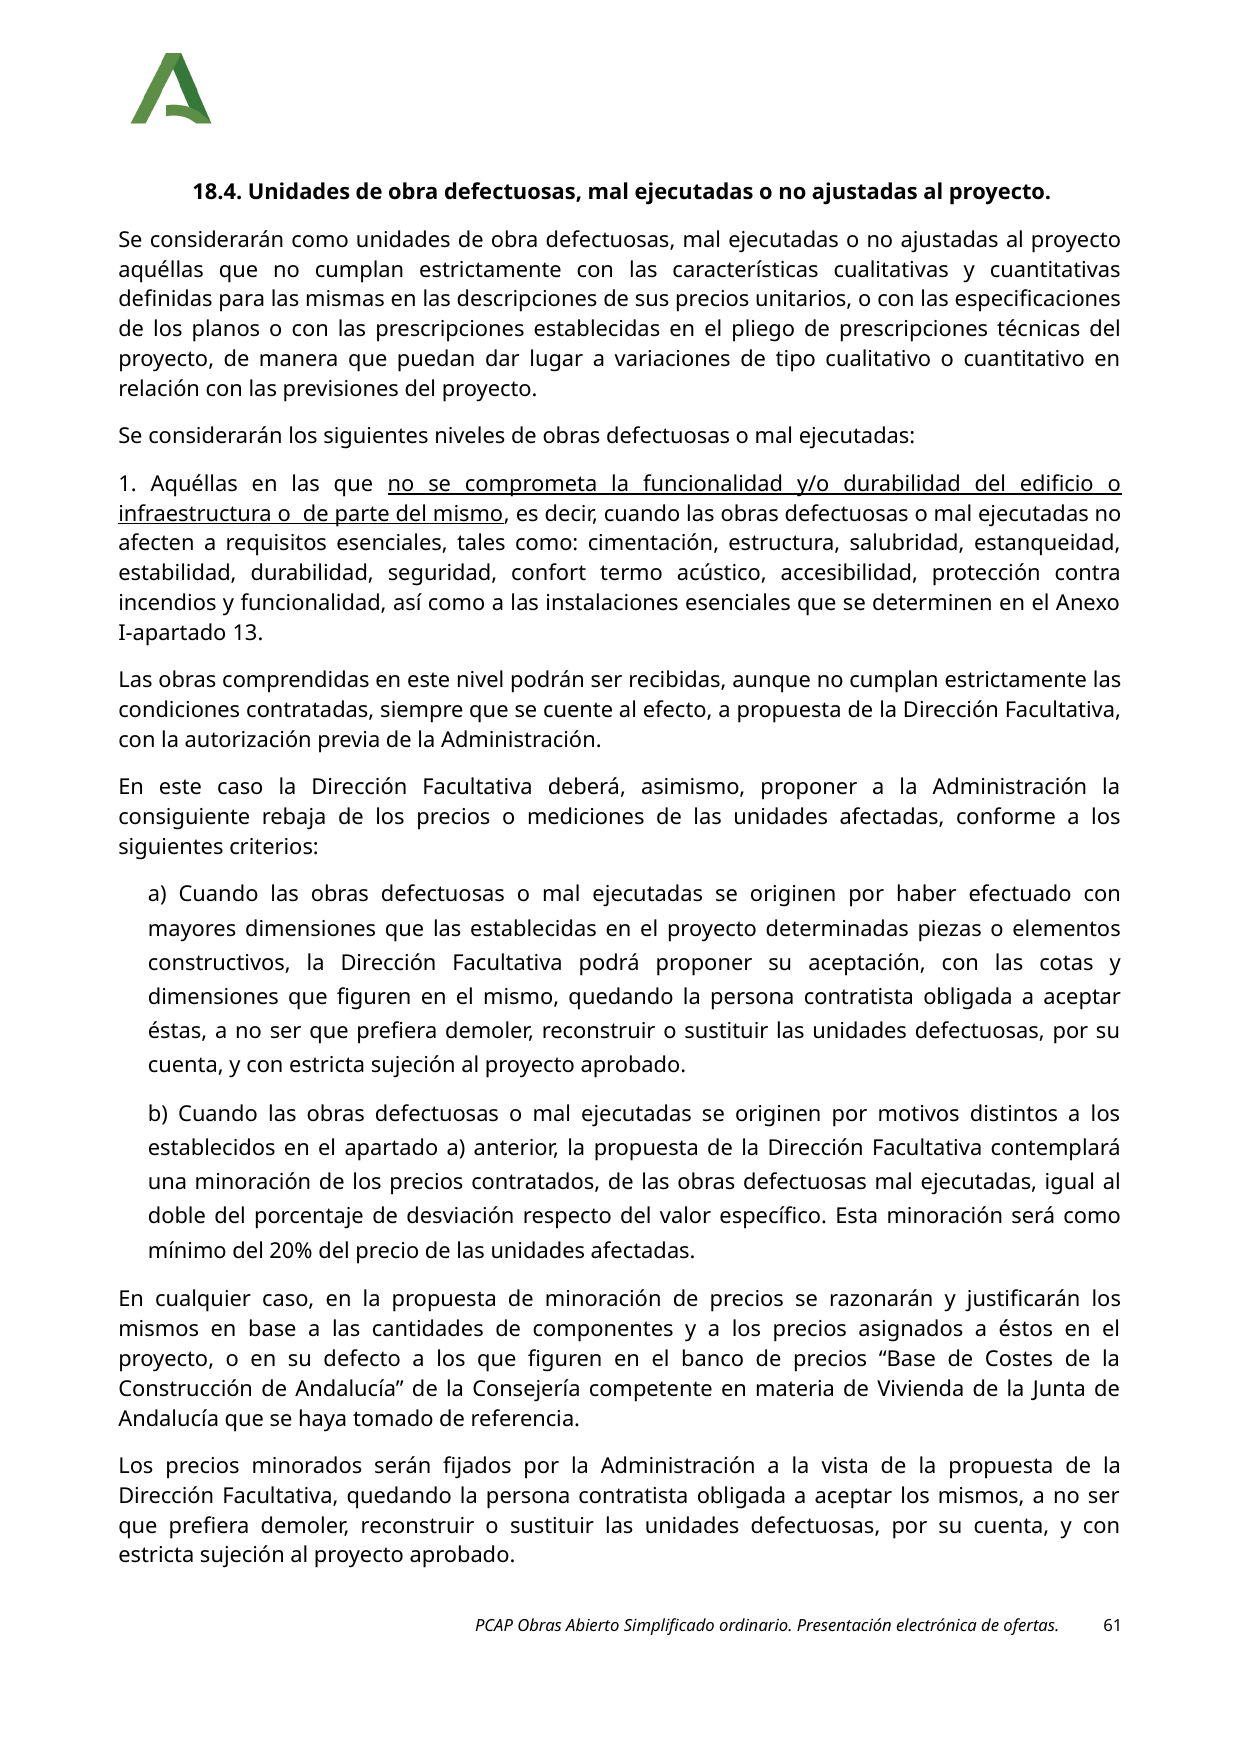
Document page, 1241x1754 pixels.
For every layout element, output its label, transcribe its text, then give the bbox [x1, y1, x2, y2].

text Se considerarán como unidades de obra defectuosas, mal ejecutadas o no ajustadas al proyecto aquéllas que no cumplan estrictamente con las características cualitativas y cuantitativas definidas para las mismas en las descripciones de sus precios unitarios, o con las especificaciones de los planos o con las prescripciones establecidas en el pliego de prescripciones técnicas del proyecto, de manera que puedan dar lugar a variaciones de tipo cualitativo o cuantitativo en relación con las previsiones del proyecto. [118, 224, 1122, 403]
text b) Cuando las obras defectuosas o mal ejecutadas se originen por motivos distintos a los establecidos en el apartado a) anterior, la propuesta de la Dirección Facultativa contemplará una minoración de los precios contratados, de las obras defectuosas mal ejecutadas, igual al doble del porcentaje de desviación respecto del valor específico. Esta minoración será como mínimo del 20% del precio de las unidades afectadas. [148, 1098, 1122, 1264]
text Los precios minorados serán fijados por la Administración a la vista de la propuesta de la Dirección Facultativa, quedando la persona contratista obligada a aceptar los mismos, a no ser que prefiera demoler, reconstruir o sustituir las unidades defectuosas, por su cuenta, y con estricta sujeción al proyecto aprobado. [118, 1450, 1122, 1569]
text Se considerarán los siguientes niveles de obras defectuosas o mal ejecutadas: [118, 420, 1122, 450]
text En este caso la Dirección Facultativa deberá, asimismo, proponer a la Administración la consiguiente rebaja de los precios o mediciones de las unidades afectadas, conforme a los siguientes criterios: [118, 771, 1122, 861]
picture [127, 48, 216, 128]
subtitle 18.4. Unidades de obra defectuosas, mal ejecutadas o no ajustadas al proyecto. [118, 176, 1122, 206]
text En cualquier caso, en la propuesta de minoración de precios se razonarán y justificarán los mismos en base a las cantidades de componentes y a los precios asignados a éstos en el proyecto, o en su defecto a los que figuren en el banco de precios “Base de Costes de la Construcción de Andalucía” de la Consejería competente en materia de Vivienda de la Junta de Andalucía que se haya tomado de referencia. [118, 1283, 1122, 1432]
text a) Cuando las obras defectuosas o mal ejecutadas se originen por haber efectuado con mayores dimensiones que las establecidas en el proyecto determinadas piezas o elementos constructivos, la Dirección Facultativa podrá proponer su aceptación, con las cotas y dimensiones que figuren en el mismo, quedando la persona contratista obligada a aceptar éstas, a no ser que prefiera demoler, reconstruir o sustituir las unidades defectuosas, por su cuenta, y con estricta sujeción al proyecto aprobado. [148, 878, 1122, 1079]
text Las obras comprendidas en este nivel podrán ser recibidas, aunque no cumplan estrictamente las condiciones contratadas, siempre que se cuente al efecto, a propuesta de la Dirección Facultativa, con la autorización previa de la Administración. [118, 664, 1122, 754]
text 1. Aquéllas en las que no se comprometa la funcionalidad y/o durabilidad del edificio o infraestructura o de parte del mismo, es decir, cuando las obras defectuosas o mal ejecutadas no afecten a requisitos esenciales, tales como: cimentación, estructura, salubridad, estanqueidad, estabilidad, durabilidad, seguridad, confort termo acústico, accesibilidad, protección contra incendios y funcionalidad, así como a las instalaciones esenciales que se determinen en el Anexo I-apartado 13. [118, 468, 1122, 647]
